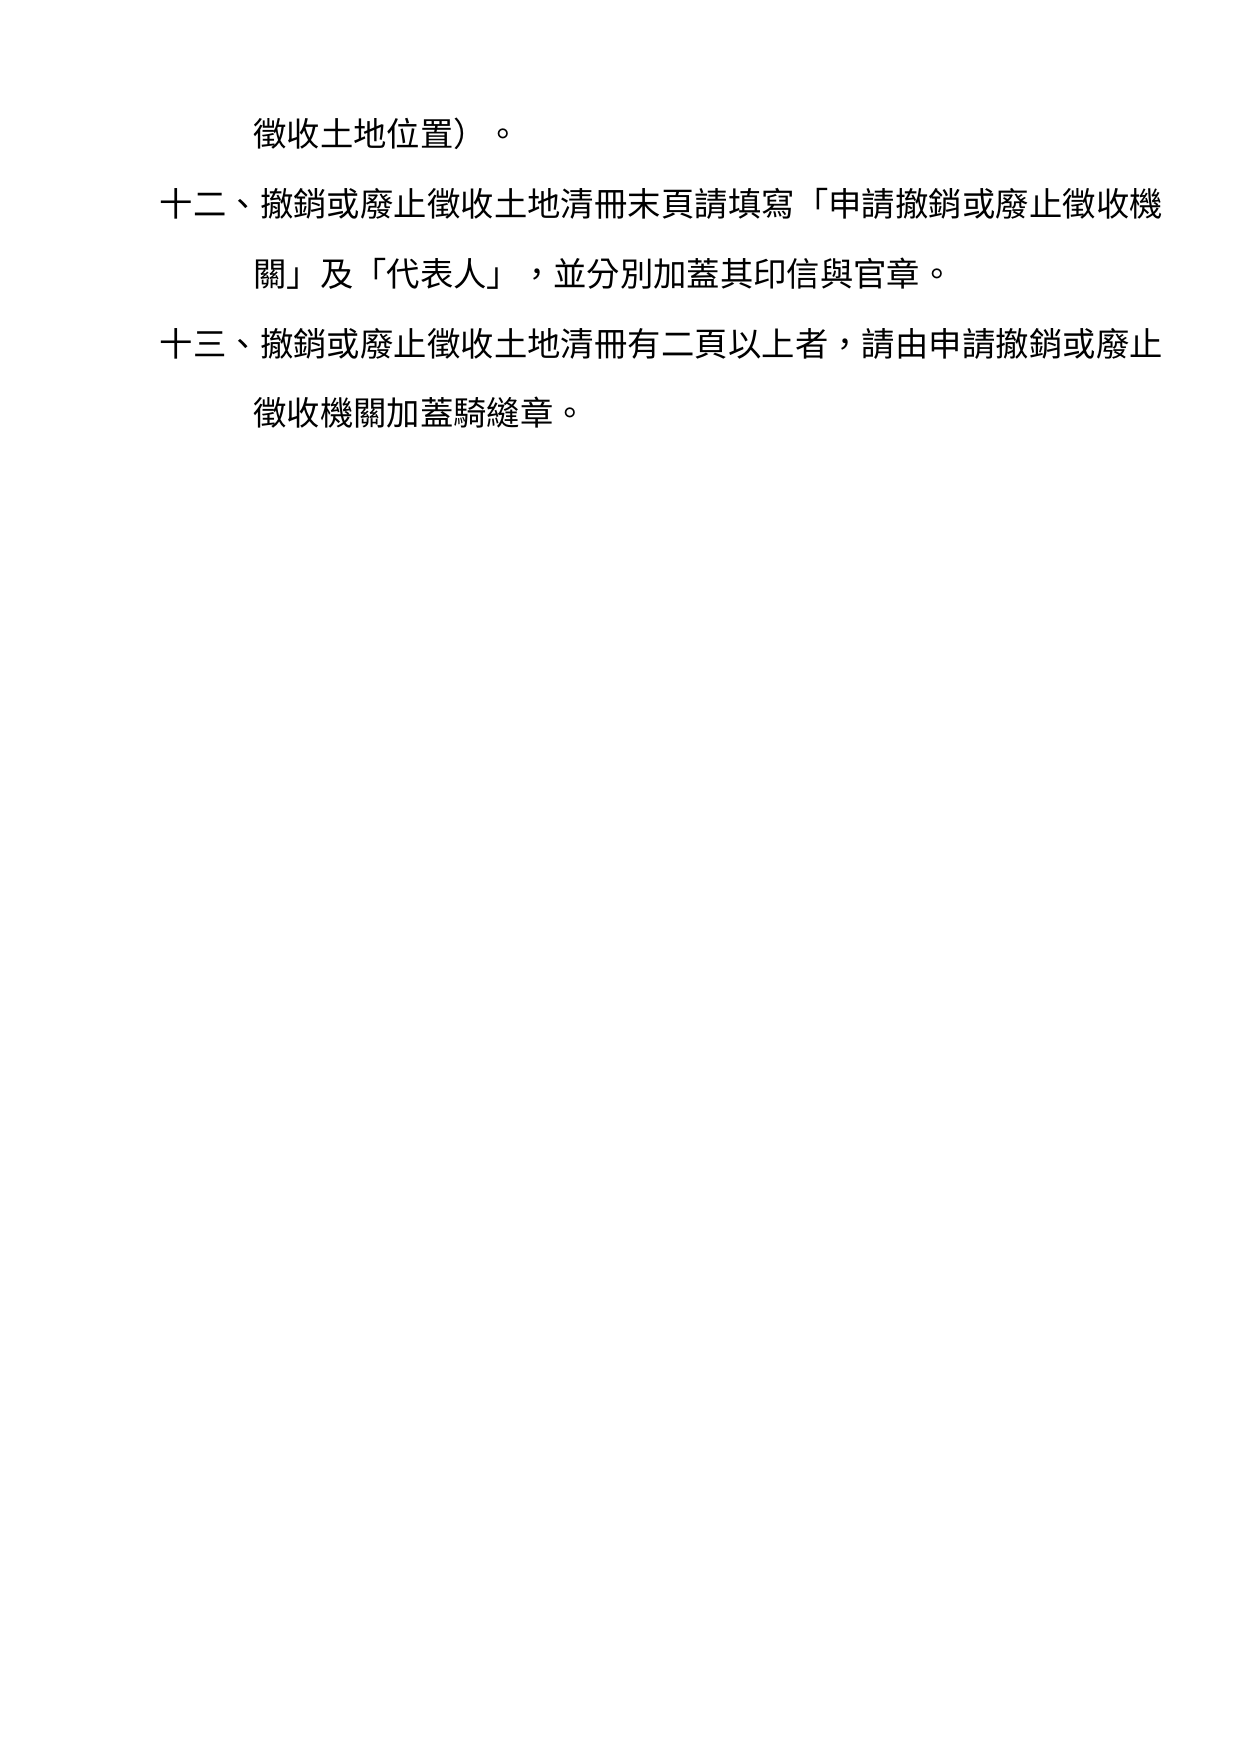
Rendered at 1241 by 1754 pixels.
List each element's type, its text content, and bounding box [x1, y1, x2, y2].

text 十二、撤銷或廢止徵收土地清冊末頁請填寫「申請撤銷或廢止徵收機關」及「代表人」，並分別加蓋其印信與官章。 [159, 177, 1165, 296]
text 十三、撤銷或廢止徵收土地清冊有二頁以上者，請由申請撤銷或廢止徵收機關加蓋騎縫章。 [159, 317, 1165, 435]
text 徵收土地位置）。 [159, 108, 1165, 156]
